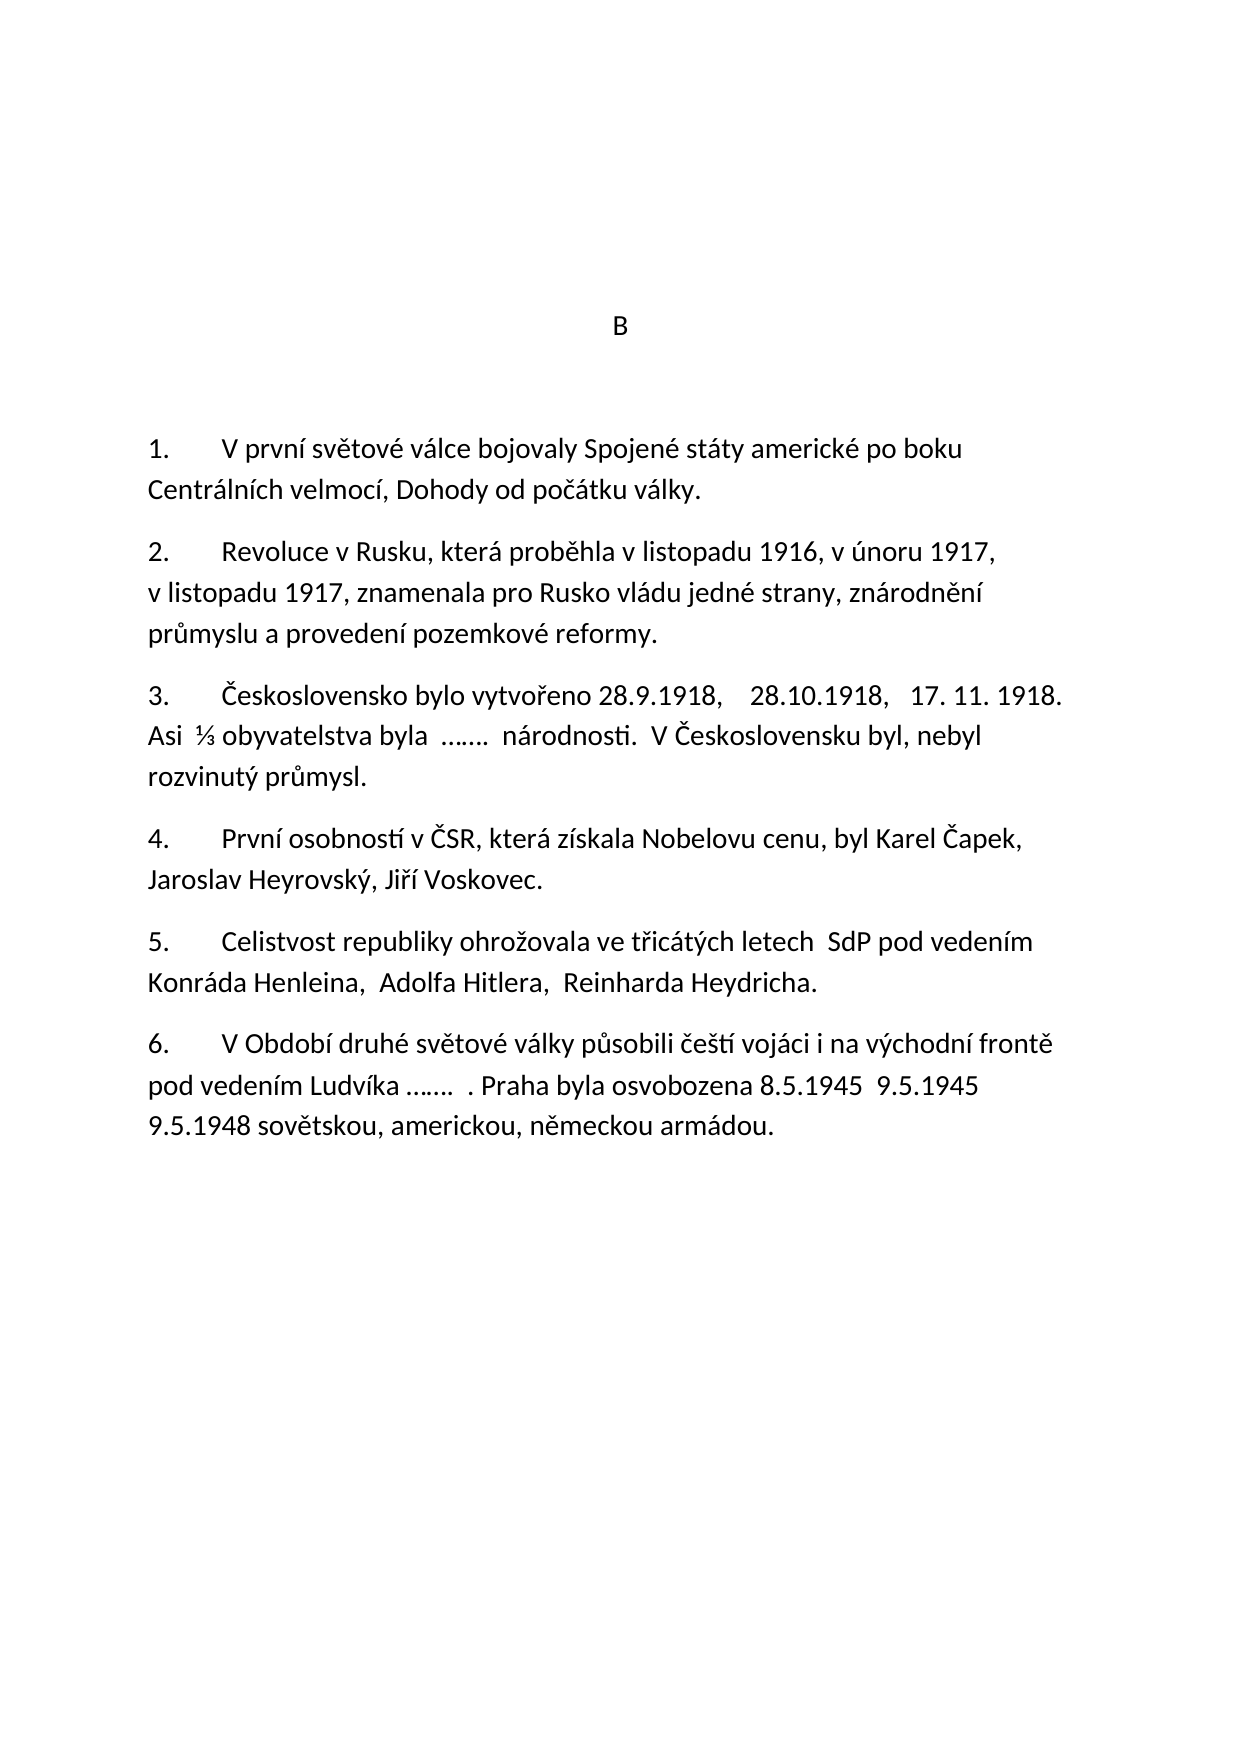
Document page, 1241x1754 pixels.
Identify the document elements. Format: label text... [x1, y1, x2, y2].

text B [148, 307, 1093, 342]
text 4. První osobností v ČSR, která získala Nobelovu cenu, byl Karel Čapek, Jaroslav Heyrovský, Jiří Voskovec. [148, 820, 1093, 897]
text 5. Celistvost republiky ohrožovala ve třicátých letech SdP pod vedením Konráda Henleina, Adolfa Hitlera, Reinharda Heydricha. [148, 923, 1093, 999]
text 3. Československo bylo vytvořeno 28.9.1918, 28.10.1918, 17. 11. 1918. Asi ⅓ obyvatelstva byla ……. národnosti. V Československu byl, nebyl rozvinutý průmysl. [148, 677, 1093, 794]
text 6. V Období druhé světové války působili čeští vojáci i na východní frontě pod vedením Ludvíka ……. . Praha byla osvobozena 8.5.1945 9.5.1945 9.5.1948 sovětskou, americkou, německou armádou. [148, 1026, 1093, 1143]
text 2. Revoluce v Rusku, která proběhla v listopadu 1916, v únoru 1917, v listopadu 1917, znamenala pro Rusko vládu jedné strany, znárodnění průmyslu a provedení pozemkové reformy. [148, 533, 1093, 650]
text 1. V první světové válce bojovaly Spojené státy americké po boku Centrálních velmocí, Dohody od počátku války. [148, 430, 1093, 507]
